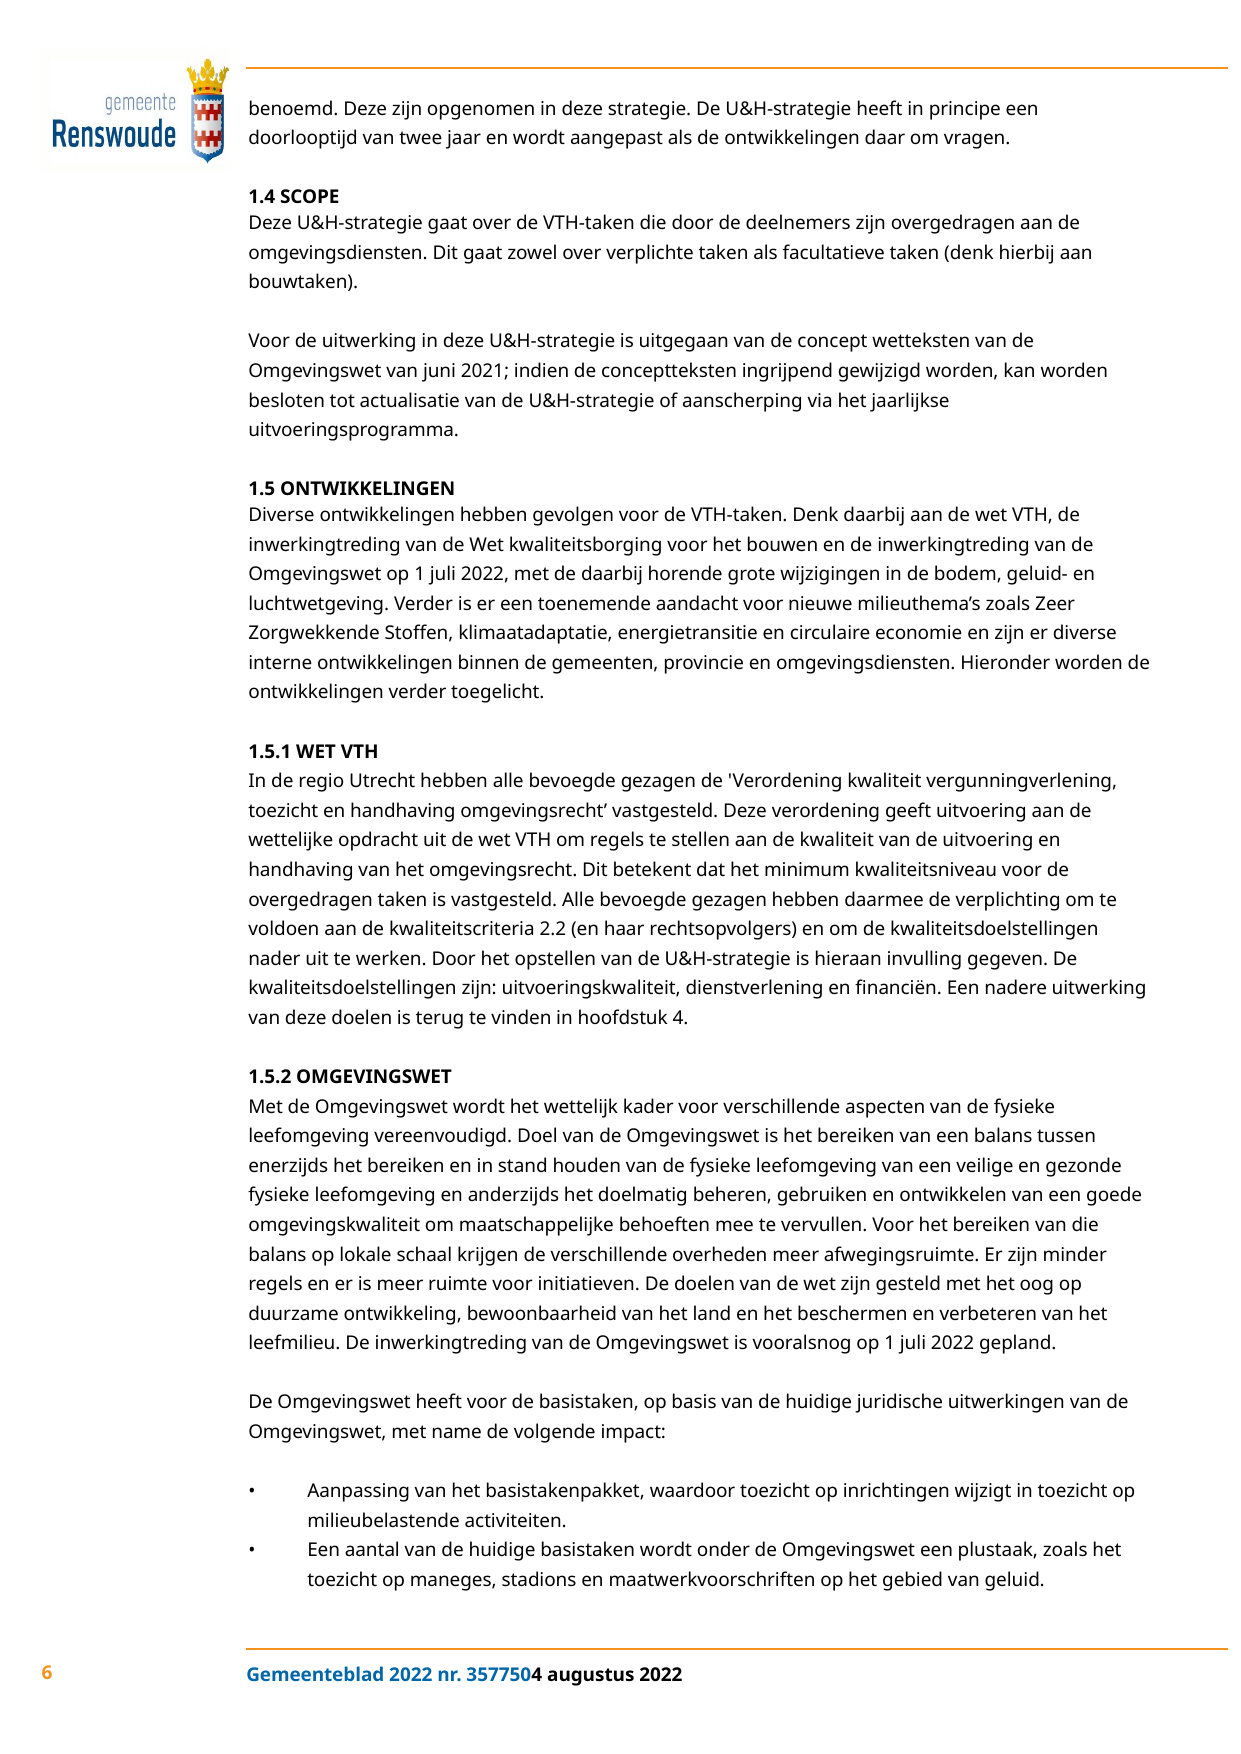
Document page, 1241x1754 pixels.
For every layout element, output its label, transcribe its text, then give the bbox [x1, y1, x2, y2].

list Een aantal van de huidige basistaken wordt onder de Omgevingswet een plustaak, zoals het toezicht op maneges, stadions en maatwerkvoorschriften op het gebied van geluid. [248, 1537, 1152, 1592]
text Met de Omgevingswet wordt het wettelijk kader voor verschillende aspecten van de fysieke leefomgeving vereenvoudigd. Doel van de Omgevingswet is het bereiken van een balans tussen enerzijds het bereiken en in stand houden van de fysieke leefomgeving van een veilige en gezonde fysieke leefomgeving en anderzijds het doelmatig beheren, gebruiken en ontwikkelen van een goede omgevingskwaliteit om maatschappelijke behoeften mee te vervullen. Voor het bereiken van die balans op lokale schaal krijgen de verschillende overheden meer afwegingsruimte. Er zijn minder regels en er is meer ruimte voor initiatieven. De doelen van de wet zijn gesteld met het oog op duurzame ontwikkeling, bewoonbaarheid van het land en het beschermen en verbeteren van het leefmilieu. De inwerkingtreding van de Omgevingswet is vooralsnog op 1 juli 2022 gepland. [248, 1093, 1152, 1355]
text Diverse ontwikkelingen hebben gevolgen voor de VTH-taken. Denk daarbij aan de wet VTH, de inwerkingtreding van de Wet kwaliteitsborging voor het bouwen en de inwerkingtreding van de Omgevingswet op 1 juli 2022, met de daarbij horende grote wijzigingen in de bodem, geluid- en luchtwetgeving. Verder is er een toenemende aandacht voor nieuwe milieuthema’s zoals Zeer Zorgwekkende Stoffen, klimaatadaptatie, energietransitie en circulaire economie en zijn er diverse interne ontwikkelingen binnen de gemeenten, provincie en omgevingsdiensten. Hieronder worden de ontwikkelingen verder toegelicht. [248, 501, 1152, 704]
text De Omgevingswet heeft voor de basistaken, op basis van de huidige juridische uitwerkingen van de Omgevingswet, met name de volgende impact: [248, 1389, 1152, 1444]
text benoemd. Deze zijn opgenomen in deze strategie. De U&H-strategie heeft in principe een doorlooptijd van twee jaar en wordt aangepast als de ontwikkelingen daar om vragen. [248, 95, 1152, 150]
text Voor de uitwerking in deze U&H-strategie is uitgegaan van de concept wetteksten van de Omgevingswet van juni 2021; indien de conceptteksten ingrijpend gewijzigd worden, kan worden besloten tot actualisatie van de U&H-strategie of aanscherping via het jaarlijkse uitvoeringsprogramma. [248, 328, 1152, 442]
text 1.5 ONTWIKKELINGEN [248, 476, 1152, 501]
text 1.4 SCOPE [248, 183, 1152, 209]
text 1.5.1 WET VTH [248, 738, 1152, 764]
picture [41, 47, 231, 172]
list Aanpassing van het basistakenpakket, waardoor toezicht op inrichtingen wijzigt in toezicht op milieubelastende activiteiten. [248, 1477, 1152, 1533]
text 1.5.2 OMGEVINGSWET [248, 1063, 1152, 1089]
text In de regio Utrecht hebben alle bevoegde gezagen de 'Verordening kwaliteit vergunningverlening, toezicht en handhaving omgevingsrecht’ vastgesteld. Deze verordening geeft uitvoering aan de wettelijke opdracht uit de wet VTH om regels te stellen aan de kwaliteit van de uitvoering en handhaving van het omgevingsrecht. Dit betekent dat het minimum kwaliteitsniveau voor de overgedragen taken is vastgesteld. Alle bevoegde gezagen hebben daarmee de verplichting om te voldoen aan de kwaliteitscriteria 2.2 (en haar rechtsopvolgers) en om de kwaliteitsdoelstellingen nader uit te werken. Door het opstellen van de U&H-strategie is hieraan invulling gegeven. De kwaliteitsdoelstellingen zijn: uitvoeringskwaliteit, dienstverlening en financiën. Een nadere uitwerking van deze doelen is terug te vinden in hoofdstuk 4. [248, 767, 1152, 1030]
text Deze U&H-strategie gaat over de VTH-taken die door de deelnemers zijn overgedragen aan de omgevingsdiensten. Dit gaat zowel over verplichte taken als facultatieve taken (denk hierbij aan bouwtaken). [248, 209, 1152, 294]
